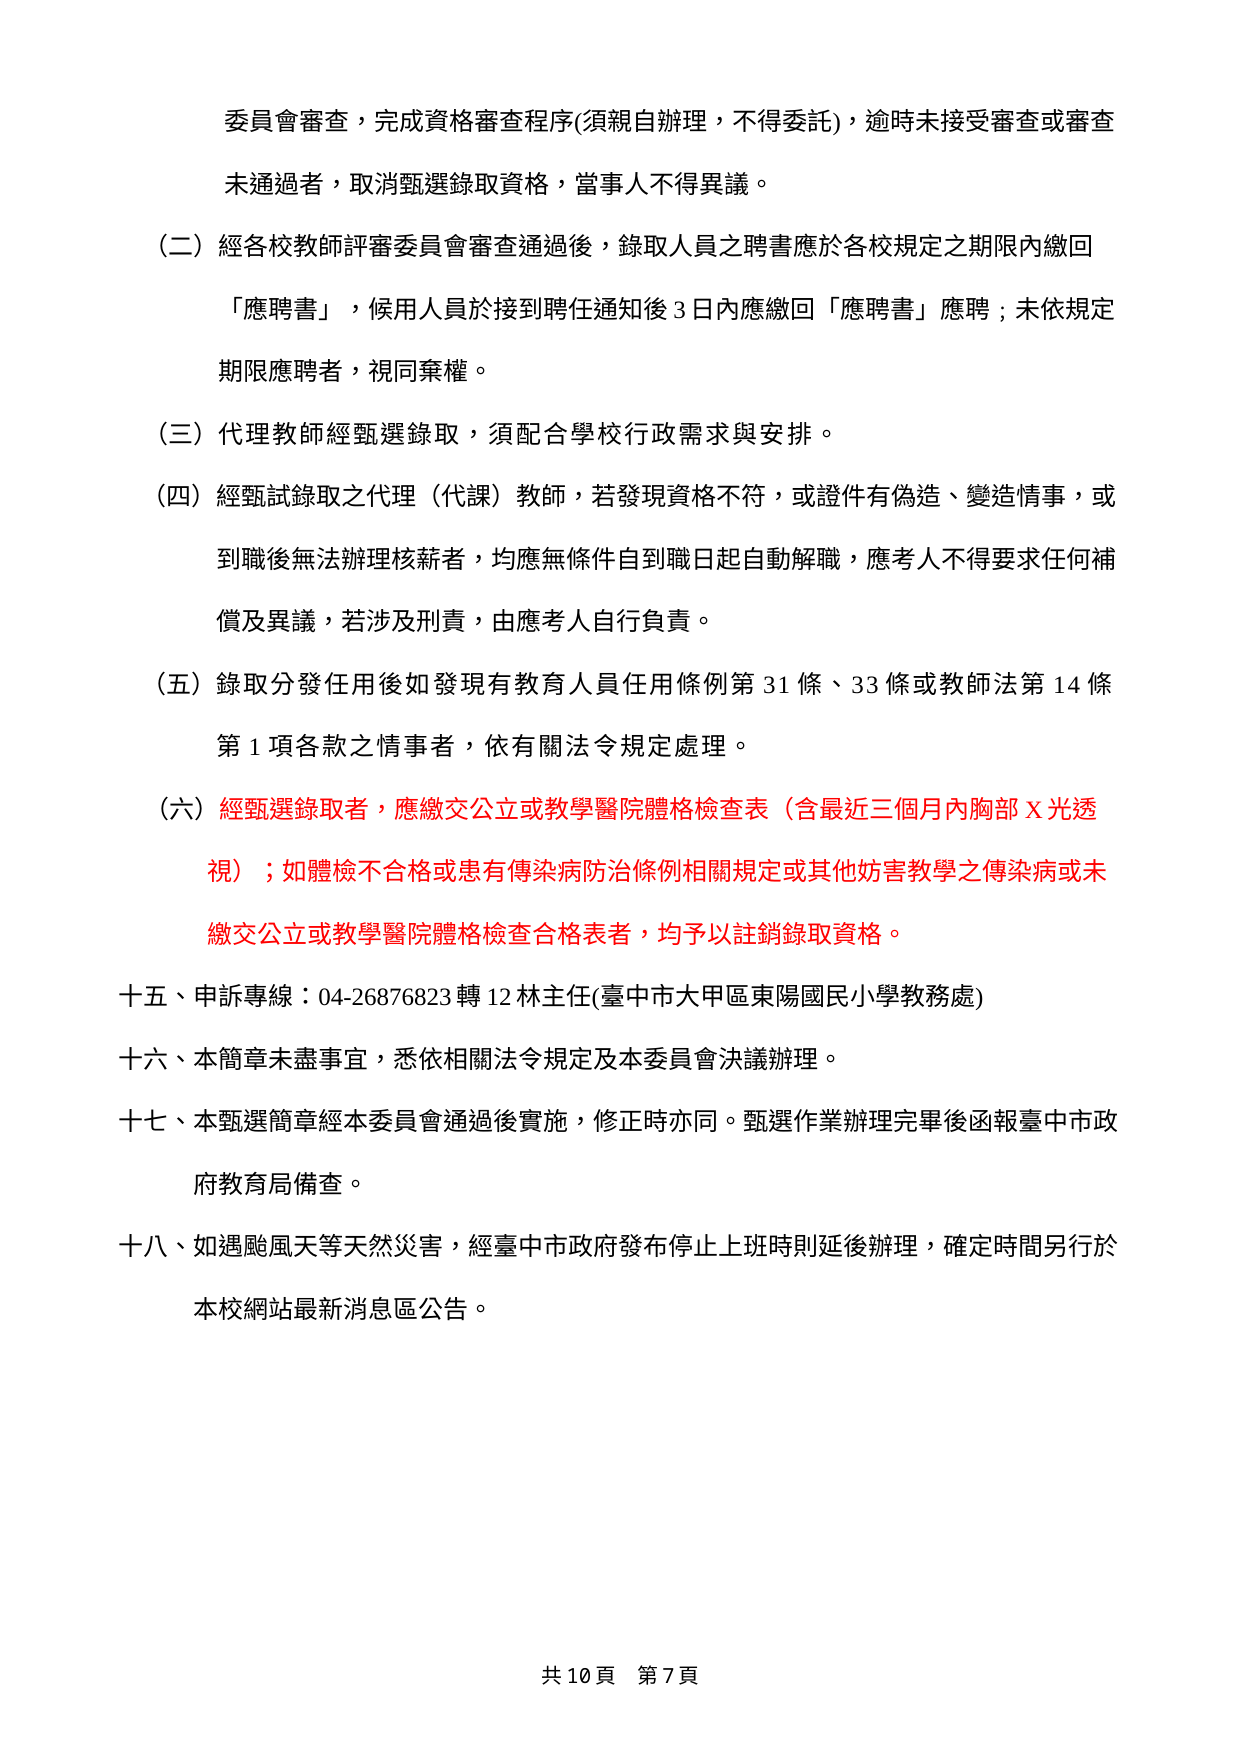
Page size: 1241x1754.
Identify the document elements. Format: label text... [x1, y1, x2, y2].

text 十八、如遇颱風天等天然災害，經臺中市政府發布停止上班時則延後辦理，確定時間另行於本校網站最新消息區公告。 [118, 1203, 1122, 1328]
text （二）經各校教師評審委員會審查通過後，錄取人員之聘書應於各校規定之期限內繳回「應聘書」，候用人員於接到聘任通知後3日內應繳回「應聘書」應聘﹔未依規定期限應聘者，視同棄權。 [143, 203, 1122, 391]
text （六）經甄選錄取者，應繳交公立或教學醫院體格檢查表（含最近三個月內胸部X光透視）；如體檢不合格或患有傳染病防治條例相關規定或其他妨害教學之傳染病或未繳交公立或教學醫院體格檢查合格表者，均予以註銷錄取資格。 [144, 766, 1122, 953]
text （三）代理教師經甄選錄取，須配合學校行政需求與安排。 [118, 391, 1122, 453]
text 十六、本簡章未盡事宜，悉依相關法令規定及本委員會決議辦理。 [118, 1016, 1122, 1078]
text （四）經甄試錄取之代理（代課）教師，若發現資格不符，或證件有偽造、變造情事，或到職後無法辦理核薪者，均應無條件自到職日起自動解職，應考人不得要求任何補償及異議，若涉及刑責，由應考人自行負責。 [141, 453, 1122, 641]
text 十七、本甄選簡章經本委員會通過後實施，修正時亦同。甄選作業辦理完畢後函報臺中市政府教育局備查。 [118, 1078, 1122, 1203]
text （五）錄取分發任用後如發現有教育人員任用條例第31條、33條或教師法第14條第1項各款之情事者，依有關法令規定處理。 [141, 641, 1122, 766]
text 十五、申訴專線：04-26876823轉12林主任(臺中市大甲區東陽國民小學教務處) [118, 953, 1122, 1016]
text 委員會審查，完成資格審查程序(須親自辦理，不得委託)，逾時未接受審查或審查未通過者，取消甄選錄取資格，當事人不得異議。 [149, 78, 1122, 203]
